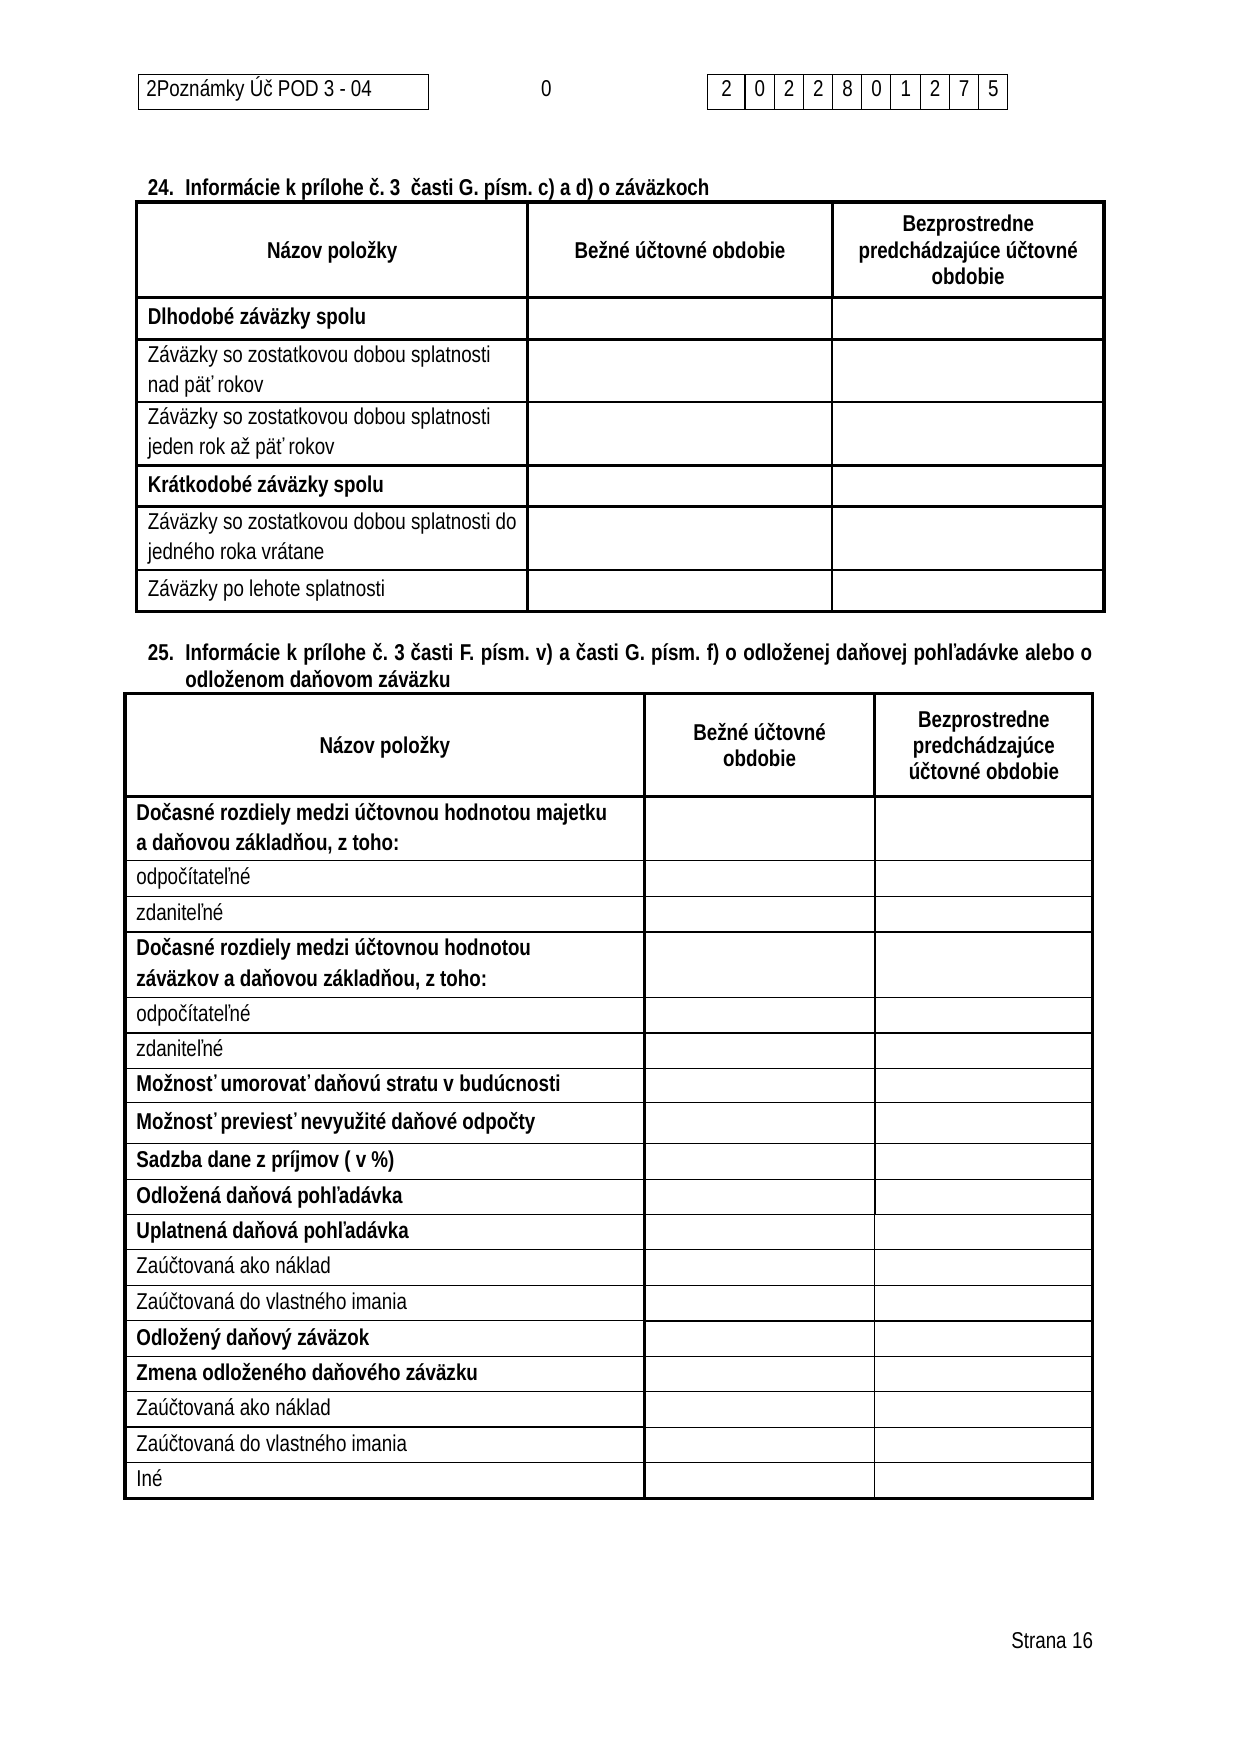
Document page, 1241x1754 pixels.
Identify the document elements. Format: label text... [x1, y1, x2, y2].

table_cell Krátkodobé záväzky spolu [138, 467, 526, 505]
table_cell [833, 571, 1102, 610]
table_cell [876, 1180, 1091, 1214]
table_cell Uplatnená daňová pohľadávka [127, 1215, 643, 1249]
table_cell [875, 1357, 1091, 1391]
table_cell [833, 508, 1102, 568]
table_cell [646, 1215, 874, 1249]
table_cell [876, 933, 1091, 997]
table_cell [875, 1463, 1091, 1497]
table_cell [876, 1103, 1091, 1143]
table_cell Zaúčtovaná do vlastného imania [127, 1428, 643, 1462]
table_cell Možnosť umorovať daňovú stratu v budúcnosti [127, 1069, 643, 1102]
table_cell [875, 1286, 1091, 1320]
table_cell [875, 1250, 1091, 1285]
table_cell [646, 933, 874, 997]
table_cell [875, 1215, 1091, 1249]
table_cell [529, 571, 831, 610]
table_cell [646, 861, 874, 896]
table_cell [876, 798, 1091, 860]
table_header Bežné účtovné obdobie [646, 695, 873, 795]
table_cell Záväzky po lehote splatnosti [138, 571, 526, 610]
table_cell Záväzky so zostatkovou dobou splatnosti do jedného roka vrátane [138, 508, 526, 568]
table_cell Sadzba dane z príjmov ( v %) [127, 1144, 643, 1178]
table_cell zdaniteľné [127, 1034, 643, 1067]
table_cell [646, 1144, 874, 1178]
table_cell [833, 403, 1102, 463]
title Informácie k prílohe č. 3 časti F. písm. v) a časti G. písm. f) o odloženej daňovej pohľadávke alebo o odloženom daňovom záväzku [148, 639, 1093, 692]
table_cell [529, 341, 831, 401]
table_cell [646, 1103, 874, 1143]
table_cell [833, 467, 1102, 505]
table_cell zdaniteľné [127, 897, 643, 931]
table_cell Záväzky so zostatkovou dobou splatnosti jeden rok až päť rokov [138, 403, 526, 463]
table_cell Možnosť previesť nevyužité daňové odpočty [127, 1103, 643, 1143]
table_cell [876, 998, 1091, 1032]
table_cell Odložená daňová pohľadávka [127, 1180, 643, 1214]
table_cell Záväzky so zostatkovou dobou splatnosti nad päť rokov [138, 341, 526, 401]
table_cell [876, 897, 1091, 931]
table_cell [646, 1428, 874, 1462]
table_cell Dočasné rozdiely medzi účtovnou hodnotou záväzkov a daňovou základňou, z toho: [127, 933, 643, 997]
table_cell [875, 1428, 1091, 1462]
table_header Bezprostredne predchádzajúce účtovné obdobie [834, 204, 1102, 296]
table_cell [646, 1180, 874, 1214]
table_header Bezprostredne predchádzajúce účtovné obdobie [876, 695, 1091, 795]
table_cell Zaúčtovaná ako náklad [127, 1392, 643, 1426]
table_cell [876, 861, 1091, 896]
table_cell [529, 508, 831, 568]
table_cell Zaúčtovaná ako náklad [127, 1250, 643, 1285]
table_cell Zaúčtovaná do vlastného imania [127, 1286, 643, 1320]
table_cell [646, 1357, 874, 1391]
table_cell Dlhodobé záväzky spolu [138, 299, 526, 337]
table_cell [833, 341, 1102, 401]
table_cell [646, 1034, 874, 1067]
table_cell [646, 1392, 874, 1426]
table_header Názov položky [138, 204, 526, 296]
table_cell [875, 1392, 1091, 1426]
table_cell odpočítateľné [127, 861, 643, 896]
table_cell Dočasné rozdiely medzi účtovnou hodnotou majetku a daňovou základňou, z toho: [127, 798, 643, 860]
table_cell [646, 1250, 874, 1285]
table_cell [875, 1322, 1091, 1356]
table_cell [876, 1034, 1091, 1067]
table_cell [876, 1144, 1091, 1178]
table_cell [529, 299, 831, 337]
table_cell Zmena odloženého daňového záväzku [127, 1357, 643, 1391]
table_cell [646, 1069, 874, 1102]
table_cell [646, 1322, 874, 1356]
table_cell odpočítateľné [127, 998, 643, 1032]
table_cell [646, 1463, 874, 1497]
table_header Bežné účtovné obdobie [529, 204, 831, 296]
table_cell [833, 299, 1102, 337]
table_cell [646, 1286, 874, 1320]
table_cell [646, 897, 874, 931]
title Informácie k prílohe č. 3 časti G. písm. c) a d) o záväzkoch [148, 174, 1093, 200]
table_cell [646, 998, 874, 1032]
table_cell [529, 467, 831, 505]
table_cell Iné [127, 1463, 643, 1497]
table_cell [876, 1069, 1091, 1102]
table_header Názov položky [127, 695, 643, 795]
table_cell [529, 403, 831, 463]
table_cell [646, 798, 874, 860]
table_cell Odložený daňový záväzok [127, 1321, 643, 1356]
